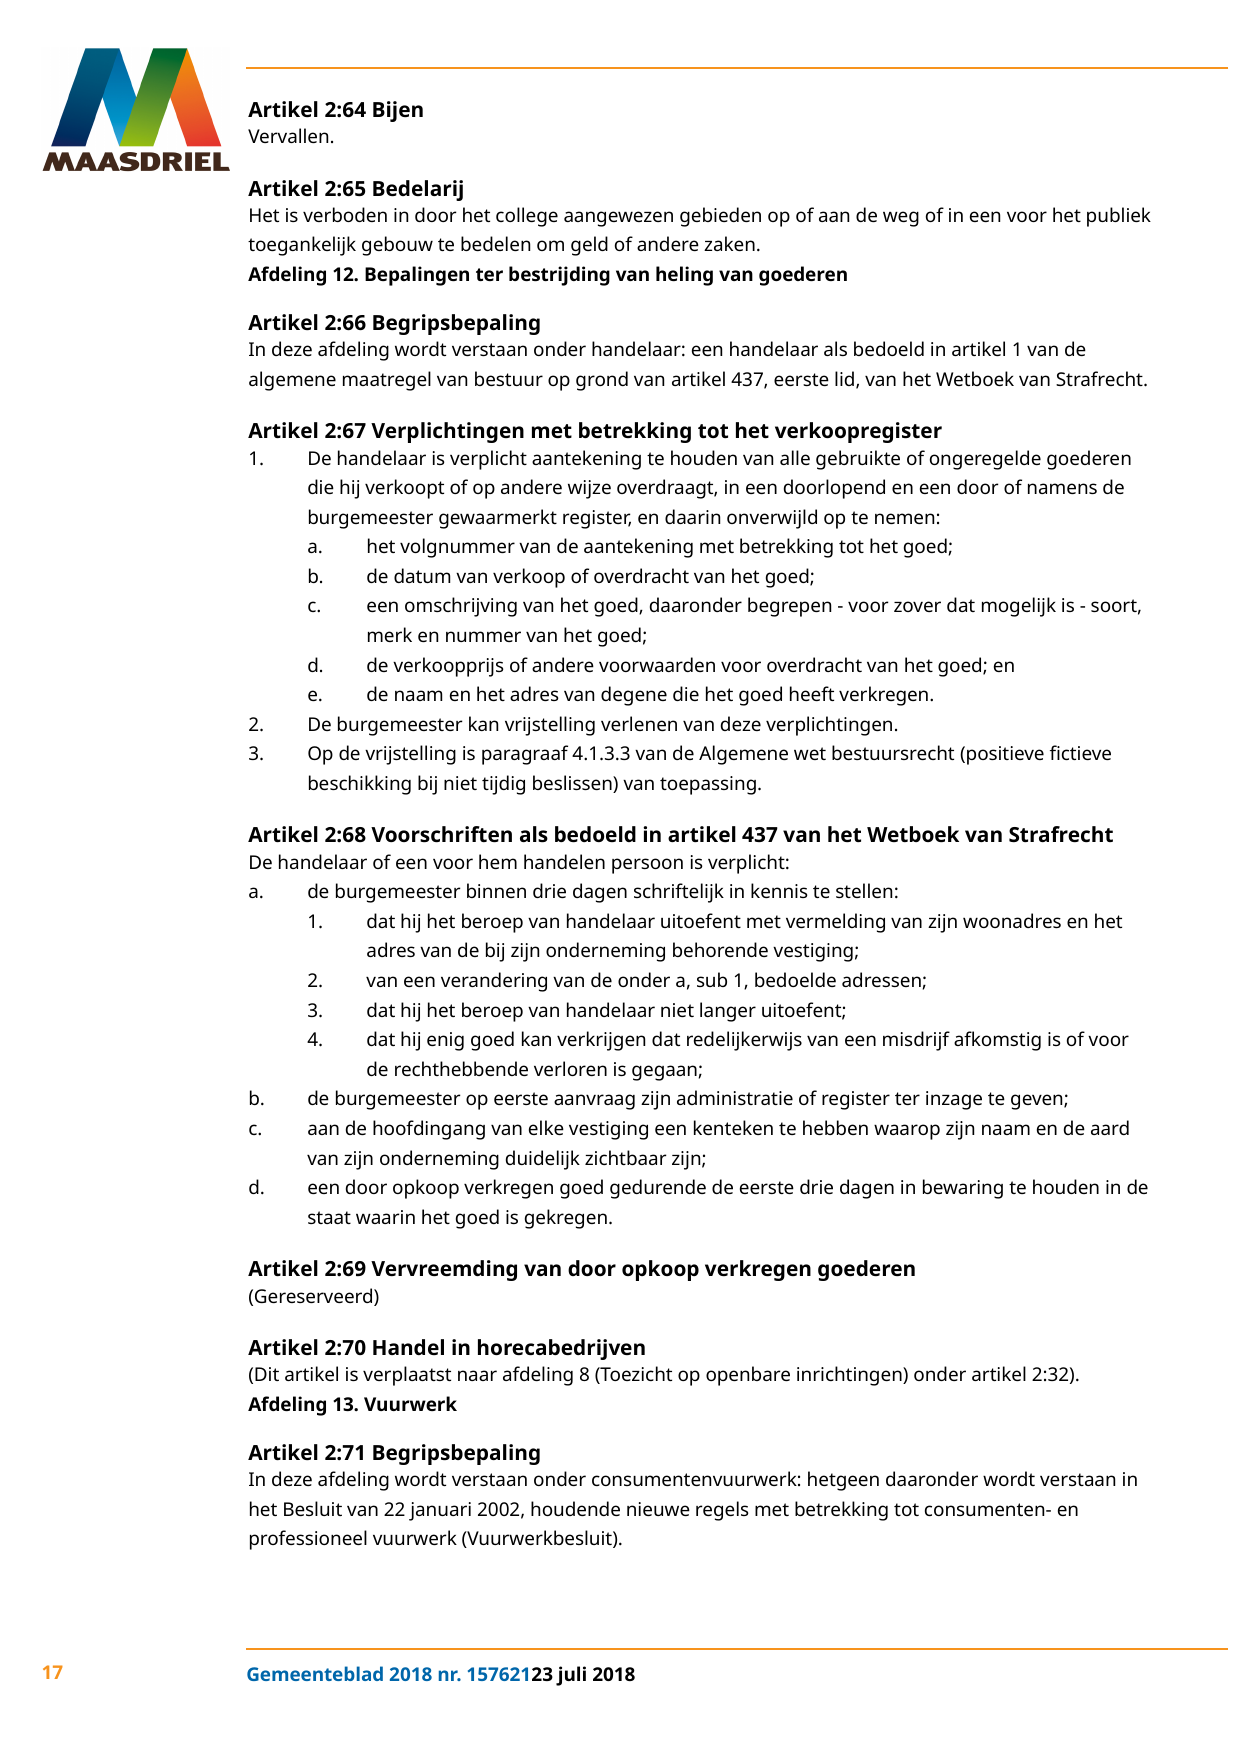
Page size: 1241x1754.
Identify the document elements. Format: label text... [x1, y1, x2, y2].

text De handelaar of een voor hem handelen persoon is verplicht: [248, 849, 1152, 875]
list de verkoopprijs of andere voorwaarden voor overdracht van het goed; en [307, 652, 1152, 677]
list de burgemeester op eerste aanvraag zijn administratie of register ter inzage te geven; [248, 1086, 1152, 1111]
text Artikel 2:71 Begripsbepaling [248, 1438, 1152, 1466]
list De handelaar is verplicht aantekening te houden van alle gebruikte of ongeregelde goederen die hij verkoopt of op andere wijze overdraagt, in een doorlopend en een door of namens de burgemeester gewaarmerkt register, en daarin onverwijld op te nemen: [248, 445, 1152, 529]
list het volgnummer van de aantekening met betrekking tot het goed; [307, 533, 1152, 559]
text Artikel 2:66 Begripsbepaling [248, 308, 1152, 336]
text Artikel 2:69 Vervreemding van door opkoop verkregen goederen [248, 1254, 1152, 1283]
list Op de vrijstelling is paragraaf 4.1.3.3 van de Algemene wet bestuursrecht (positieve fictieve beschikking bij niet tijdig beslissen) van toepassing. [248, 741, 1152, 796]
list van een verandering van de onder a, sub 1, bedoelde adressen; [307, 967, 1152, 993]
text (Dit artikel is verplaatst naar afdeling 8 (Toezicht op openbare inrichtingen) onder artikel 2:32). [248, 1362, 1152, 1387]
text In deze afdeling wordt verstaan onder handelaar: een handelaar als bedoeld in artikel 1 van de algemene maatregel van bestuur op grond van artikel 437, eerste lid, van het Wetboek van Strafrecht. [248, 336, 1152, 392]
text Het is verboden in door het college aangewezen gebieden op of aan de weg of in een voor het publiek toegankelijk gebouw te bedelen om geld of andere zaken. [248, 202, 1152, 257]
list een door opkoop verkregen goed gedurende de eerste drie dagen in bewaring te houden in de staat waarin het goed is gekregen. [248, 1174, 1152, 1230]
list de burgemeester binnen drie dagen schriftelijk in kennis te stellen: [248, 878, 1152, 904]
text Artikel 2:67 Verplichtingen met betrekking tot het verkoopregister [248, 416, 1152, 445]
list aan de hoofdingang van elke vestiging een kenteken te hebben waarop zijn naam en de aard van zijn onderneming duidelijk zichtbaar zijn; [248, 1115, 1152, 1171]
list de naam en het adres van degene die het goed heeft verkregen. [307, 681, 1152, 707]
text In deze afdeling wordt verstaan onder consumentenvuurwerk: hetgeen daaronder wordt verstaan in het Besluit van 22 januari 2002, houdende nieuwe regels met betrekking tot consumenten- en professioneel vuurwerk (Vuurwerkbesluit). [248, 1466, 1152, 1551]
text (Gereserveerd) [248, 1283, 1152, 1308]
text Artikel 2:65 Bedelarij [248, 174, 1152, 202]
text Afdeling 12. Bepalingen ter bestrijding van heling van goederen [248, 261, 1152, 287]
text Artikel 2:70 Handel in horecabedrijven [248, 1333, 1152, 1362]
picture [41, 47, 231, 172]
list De burgemeester kan vrijstelling verlenen van deze verplichtingen. [248, 711, 1152, 737]
text Vervallen. [248, 123, 1152, 149]
text Artikel 2:64 Bijen [248, 95, 1152, 123]
list dat hij enig goed kan verkrijgen dat redelijkerwijs van een misdrijf afkomstig is of voor de rechthebbende verloren is gegaan; [307, 1026, 1152, 1082]
text Artikel 2:68 Voorschriften als bedoeld in artikel 437 van het Wetboek van Strafrecht [248, 821, 1152, 849]
list dat hij het beroep van handelaar niet langer uitoefent; [307, 997, 1152, 1023]
text Afdeling 13. Vuurwerk [248, 1391, 1152, 1417]
list een omschrijving van het goed, daaronder begrepen - voor zover dat mogelijk is - soort, merk en nummer van het goed; [307, 593, 1152, 648]
list dat hij het beroep van handelaar uitoefent met vermelding van zijn woonadres en het adres van de bij zijn onderneming behorende vestiging; [307, 908, 1152, 963]
list de datum van verkoop of overdracht van het goed; [307, 563, 1152, 589]
